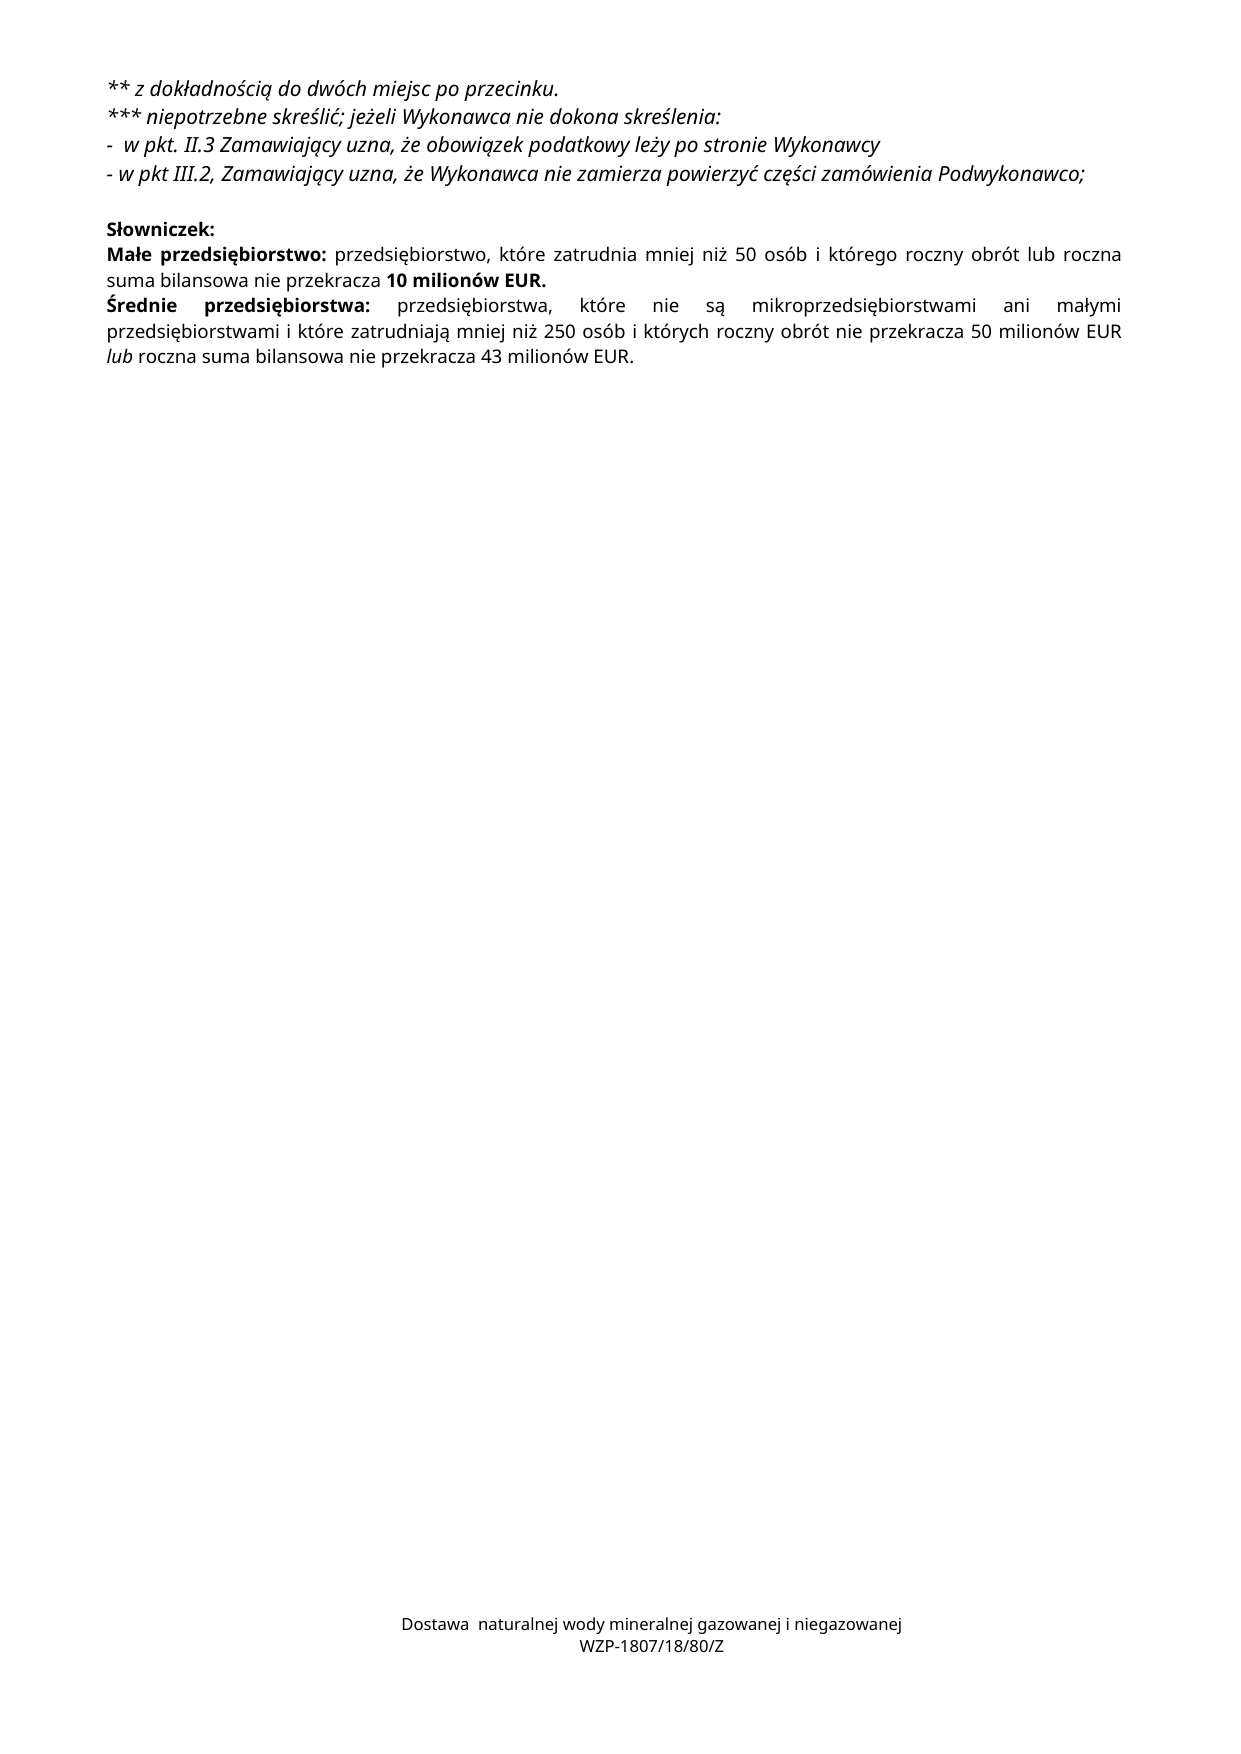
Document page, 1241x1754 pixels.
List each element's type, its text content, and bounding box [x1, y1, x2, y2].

text - w pkt. II.3 Zamawiający uzna, że obowiązek podatkowy leży po stronie Wykonawcy [106, 131, 1122, 159]
text *** niepotrzebne skreślić; jeżeli Wykonawca nie dokona skreślenia: [106, 102, 1122, 131]
text ** z dokładnością do dwóch miejsc po przecinku. [106, 74, 1122, 102]
text Słowniczek: [106, 216, 1122, 241]
text Średnie przedsiębiorstwa: przedsiębiorstwa, które nie są mikroprzedsiębiorstwami ani małymi przedsiębiorstwami i które zatrudniają mniej niż 250 osób i których roczny obrót nie przekracza 50 milionów EUR lub roczna suma bilansowa nie przekracza 43 milionów EUR. [106, 292, 1122, 369]
text Małe przedsiębiorstwo: przedsiębiorstwo, które zatrudnia mniej niż 50 osób i którego roczny obrót lub roczna suma bilansowa nie przekracza 10 milionów EUR. [106, 241, 1122, 292]
text - w pkt III.2, Zamawiający uzna, że Wykonawca nie zamierza powierzyć części zamówienia Podwykonawco; [106, 159, 1122, 187]
